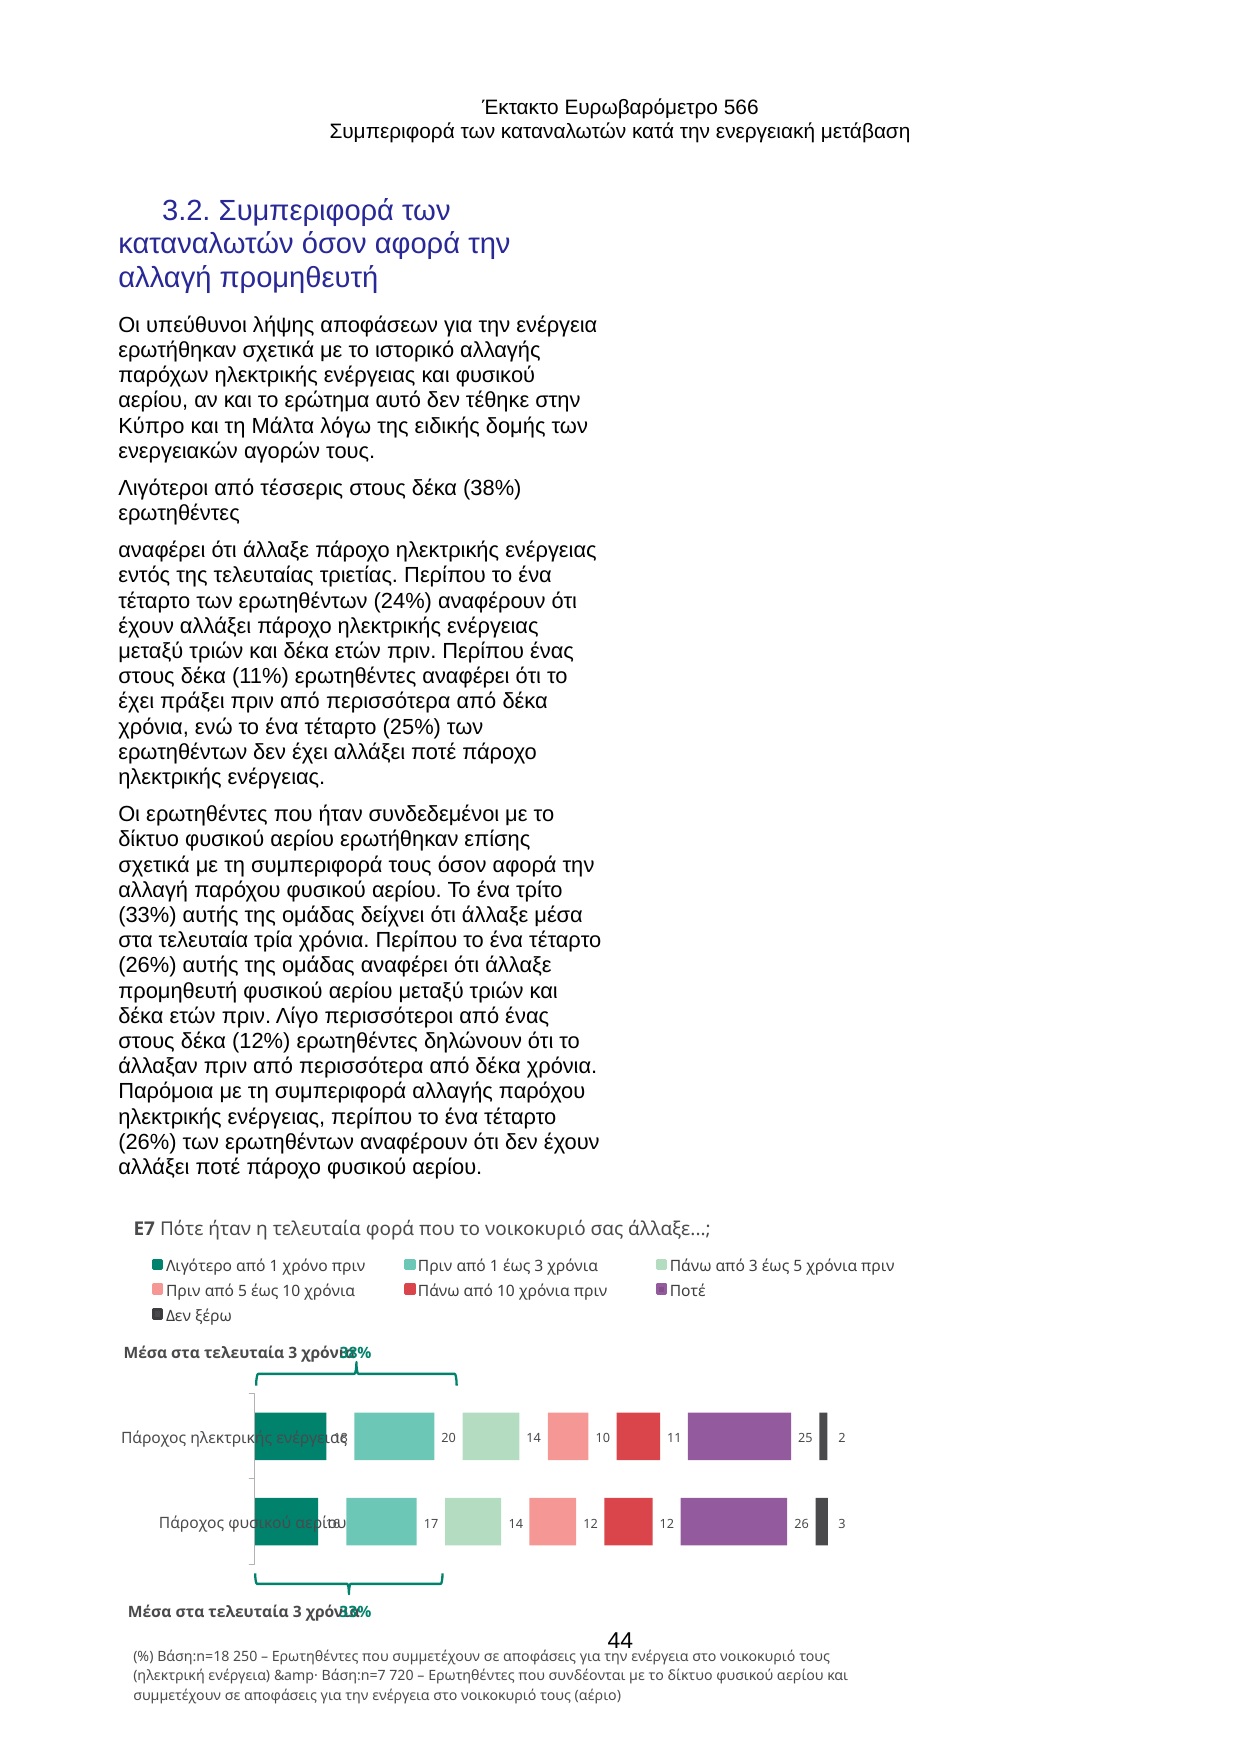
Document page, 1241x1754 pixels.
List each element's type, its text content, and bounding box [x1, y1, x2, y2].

text Οι ερωτηθέντες που ήταν συνδεδεμένοι με το δίκτυο φυσικού αερίου ερωτήθηκαν επίσης σχετικά με τη συμπεριφορά τους όσον αφορά την αλλαγή παρόχου φυσικού αερίου. Το ένα τρίτο (33%) αυτής της ομάδας δείχνει ότι άλλαξε μέσα στα τελευταία τρία χρόνια. Περίπου το ένα τέταρτο (26%) αυτής της ομάδας αναφέρει ότι άλλαξε προμηθευτή φυσικού αερίου μεταξύ τριών και δέκα ετών πριν. Λίγο περισσότεροι από ένας στους δέκα (12%) ερωτηθέντες δηλώνουν ότι το άλλαξαν πριν από περισσότερα από δέκα χρόνια. Παρόμοια με τη συμπεριφορά αλλαγής παρόχου ηλεκτρικής ενέργειας, περίπου το ένα τέταρτο (26%) των ερωτηθέντων αναφέρουν ότι δεν έχουν αλλάξει ποτέ πάροχο φυσικού αερίου. [118, 801, 605, 1179]
text Οι υπεύθυνοι λήψης αποφάσεων για την ενέργεια ερωτήθηκαν σχετικά με το ιστορικό αλλαγής παρόχων ηλεκτρικής ενέργειας και φυσικού αερίου, αν και το ερώτημα αυτό δεν τέθηκε στην Κύπρο και τη Μάλτα λόγω της ειδικής δομής των ενεργειακών αγορών τους. [118, 312, 605, 463]
text αναφέρει ότι άλλαξε πάροχο ηλεκτρικής ενέργειας εντός της τελευταίας τριετίας. Περίπου το ένα τέταρτο των ερωτηθέντων (24%) αναφέρουν ότι έχουν αλλάξει πάροχο ηλεκτρικής ενέργειας μεταξύ τριών και δέκα ετών πριν. Περίπου ένας στους δέκα (11%) ερωτηθέντες αναφέρει ότι το έχει πράξει πριν από περισσότερα από δέκα χρόνια, ενώ το ένα τέταρτο (25%) των ερωτηθέντων δεν έχει αλλάξει ποτέ πάροχο ηλεκτρικής ενέργειας. [118, 537, 605, 789]
subtitle 3.2. Συμπεριφορά των καταναλωτών όσον αφορά την αλλαγή προμηθευτή [118, 193, 605, 293]
text Λιγότεροι από τέσσερις στους δέκα (38%) ερωτηθέντες [118, 475, 605, 525]
